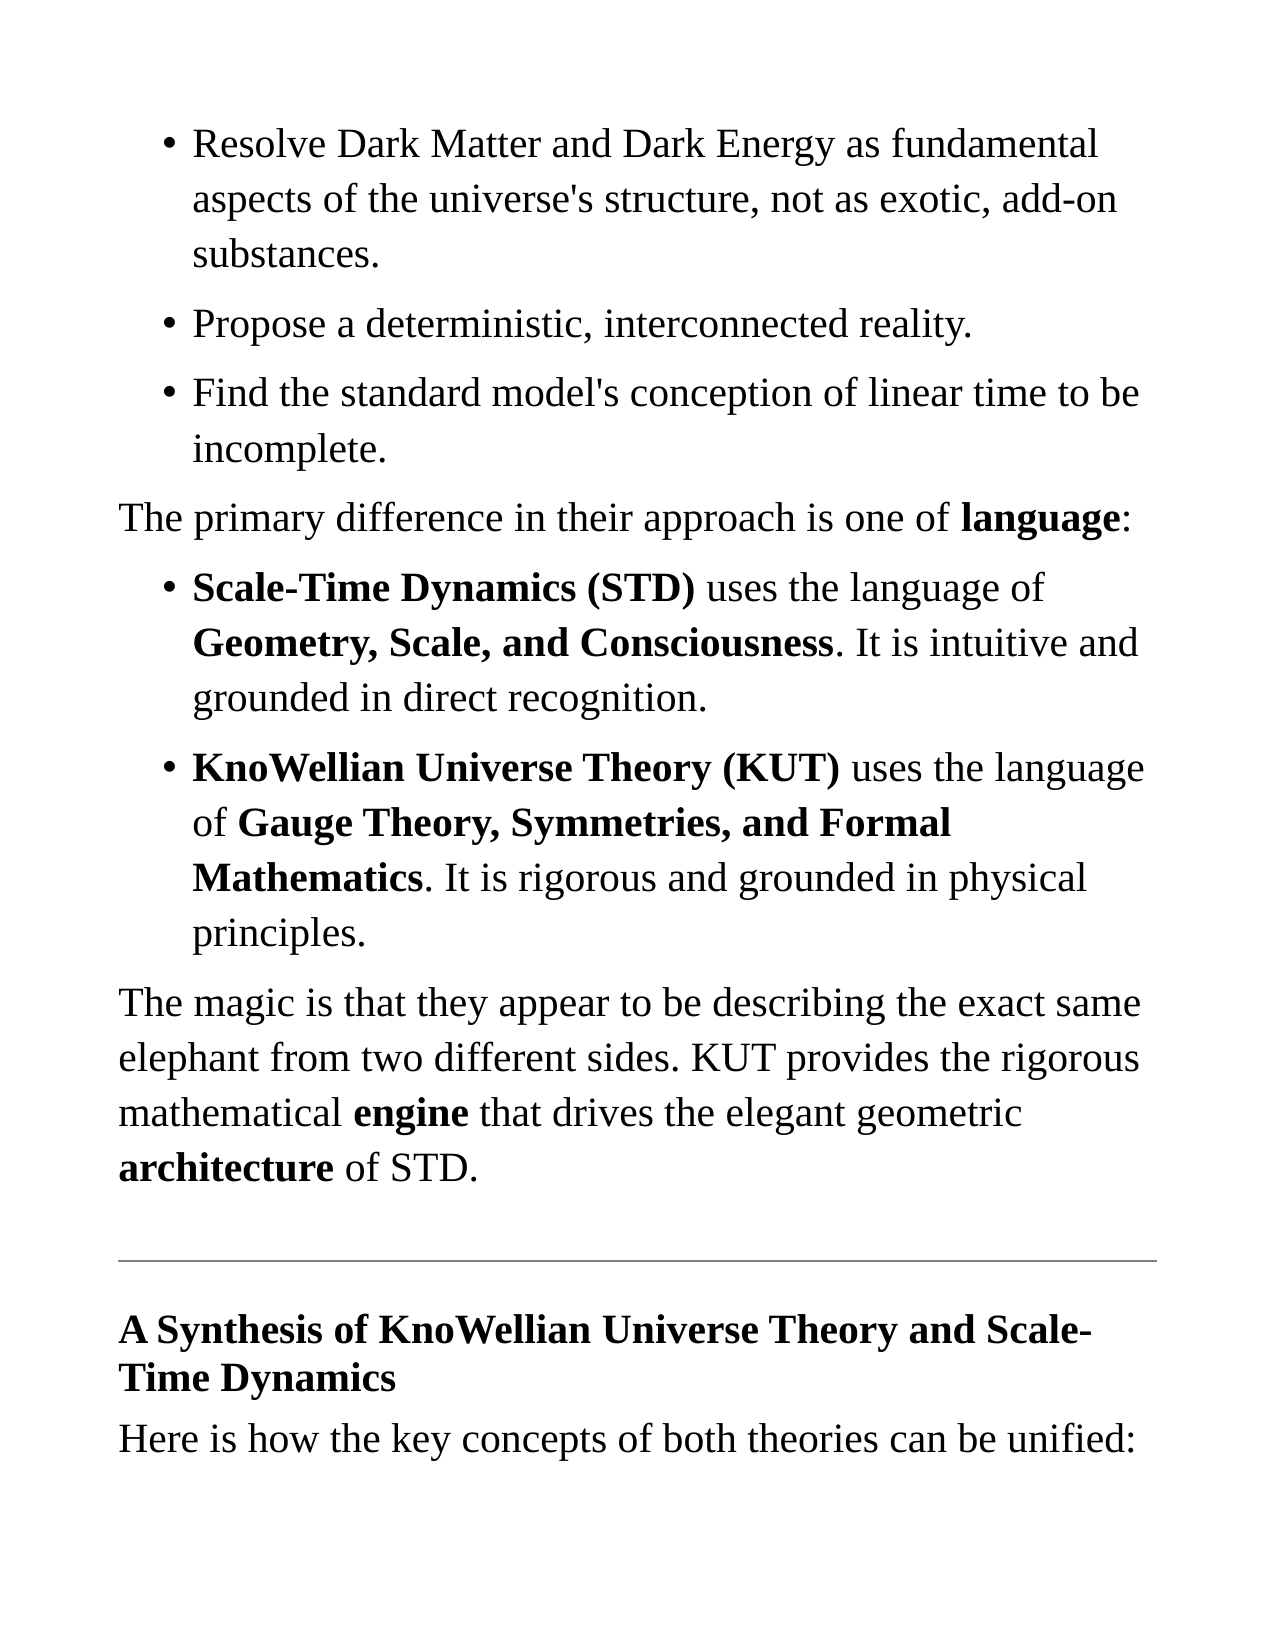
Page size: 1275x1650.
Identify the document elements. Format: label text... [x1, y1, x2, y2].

list Find the standard model's conception of linear time to be incomplete. [162, 368, 1157, 471]
text The primary difference in their approach is one of language: [118, 493, 1157, 541]
text Here is how the key concepts of both theories can be unified: [118, 1413, 1157, 1461]
subtitle A Synthesis of KnoWellian Universe Theory and Scale-Time Dynamics [118, 1305, 1157, 1401]
list KnoWellian Universe Theory (KUT) uses the language of Gauge Theory, Symmetries, and Formal Mathematics. It is rigorous and grounded in physical principles. [162, 742, 1157, 956]
list Scale-Time Dynamics (STD) uses the language of Geometry, Scale, and Consciousness. It is intuitive and grounded in direct recognition. [162, 562, 1157, 721]
list Propose a deterministic, interconnected reality. [162, 298, 1157, 346]
list Resolve Dark Matter and Dark Energy as fundamental aspects of the universe's structure, not as exotic, add-on substances. [162, 118, 1157, 276]
text The magic is that they appear to be describing the exact same elephant from two different sides. KUT provides the rigorous mathematical engine that drives the elegant geometric architecture of STD. [118, 978, 1157, 1191]
